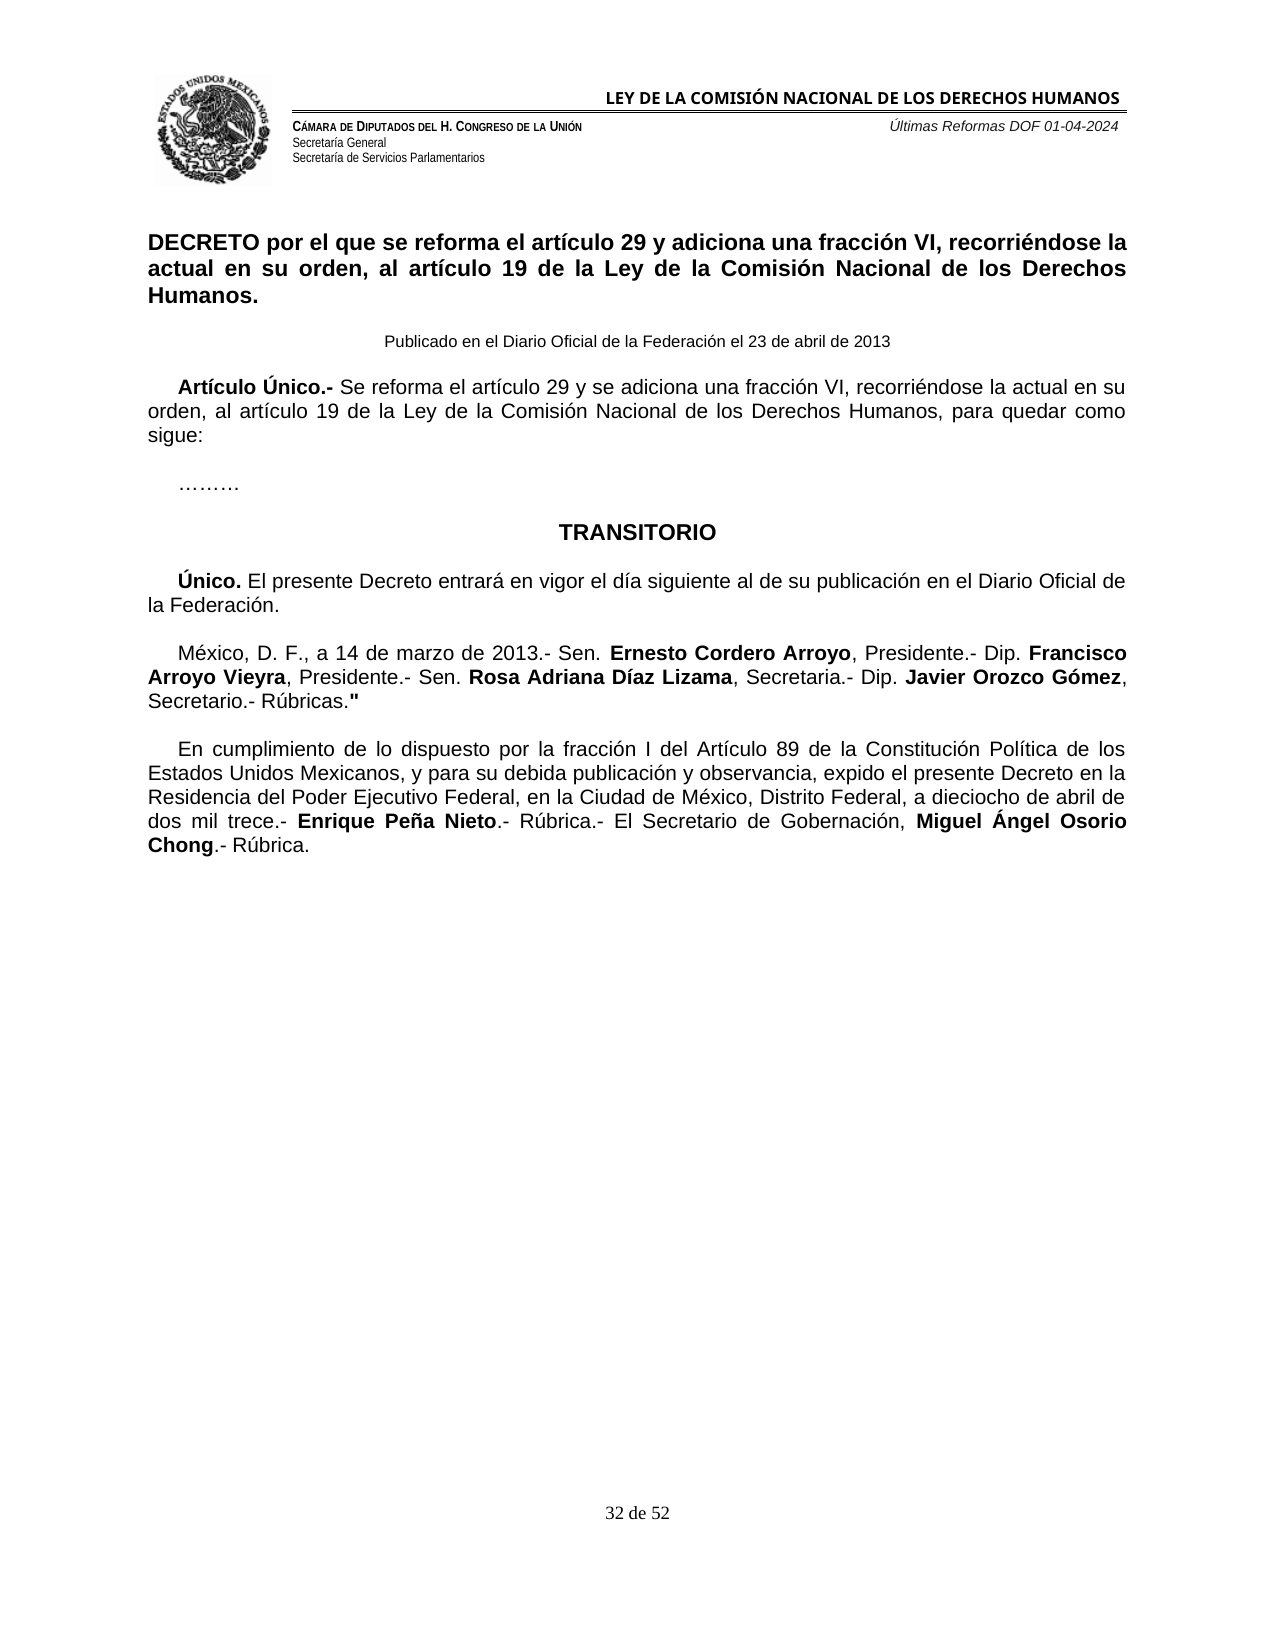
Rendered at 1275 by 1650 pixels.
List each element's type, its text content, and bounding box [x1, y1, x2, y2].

text ……… [148, 471, 1127, 495]
text En cumplimiento de lo dispuesto por la fracción I del Artículo 89 de la Constitución Política de los Estados Unidos Mexicanos, y para su debida publicación y observancia, expido el presente Decreto en la Residencia del Poder Ejecutivo Federal, en la Ciudad de México, Distrito Federal, a dieciocho de abril de dos mil trece.- Enrique Peña Nieto.- Rúbrica.- El Secretario de Gobernación, Miguel Ángel Osorio Chong.- Rúbrica. [148, 737, 1127, 857]
text Publicado en el Diario Oficial de la Federación el 23 de abril de 2013 [148, 332, 1127, 351]
text Único. El presente Decreto entrará en vigor el día siguiente al de su publicación en el Diario Oficial de la Federación. [148, 569, 1127, 617]
text DECRETO por el que se reforma el artículo 29 y adiciona una fracción VI, recorriéndose la actual en su orden, al artículo 19 de la Ley de la Comisión Nacional de los Derechos Humanos. [148, 229, 1127, 308]
text TRANSITORIO [148, 519, 1127, 545]
text Artículo Único.- Se reforma el artículo 29 y se adiciona una fracción VI, recorriéndose la actual en su orden, al artículo 19 de la Ley de la Comisión Nacional de los Derechos Humanos, para quedar como sigue: [148, 375, 1127, 447]
text México, D. F., a 14 de marzo de 2013.- Sen. Ernesto Cordero Arroyo, Presidente.- Dip. Francisco Arroyo Vieyra, Presidente.- Sen. Rosa Adriana Díaz Lizama, Secretaria.- Dip. Javier Orozco Gómez, Secretario.- Rúbricas." [148, 641, 1127, 713]
